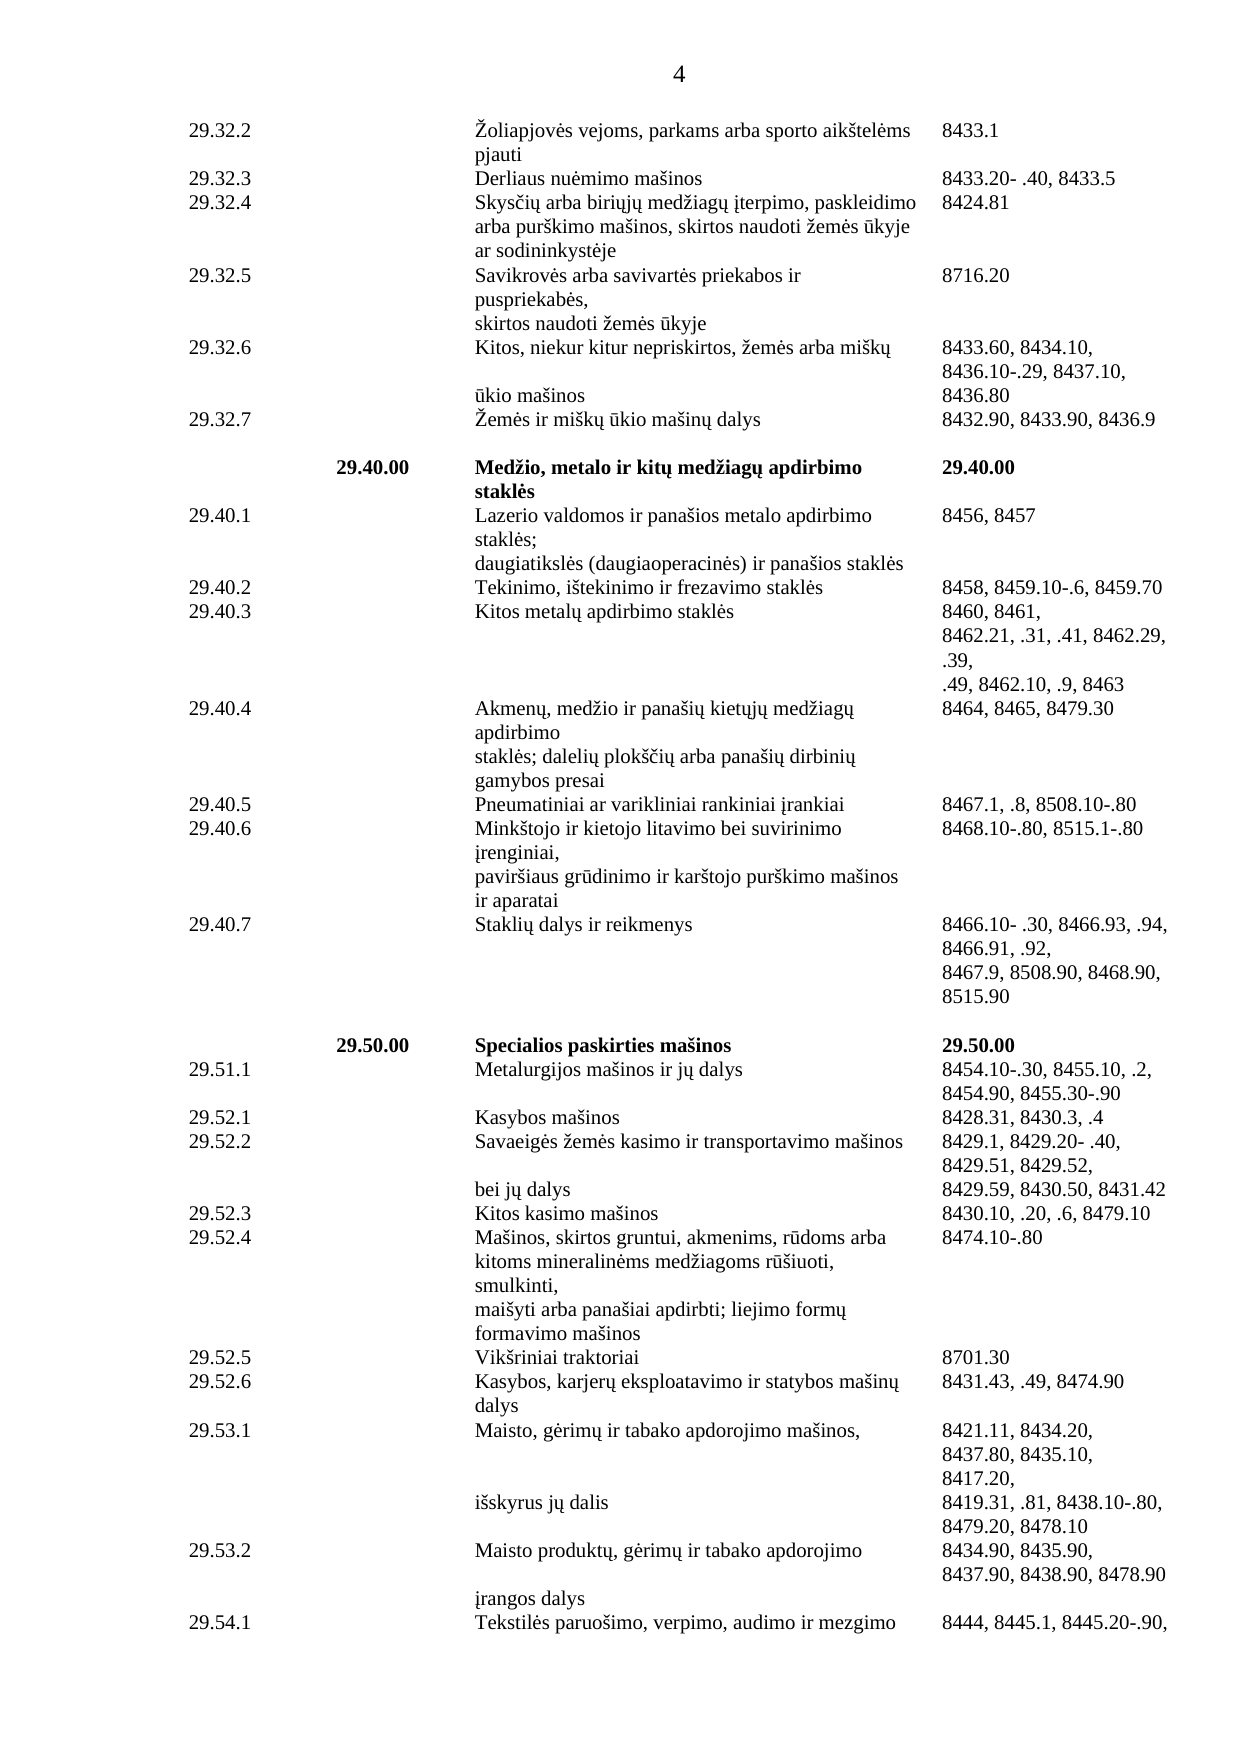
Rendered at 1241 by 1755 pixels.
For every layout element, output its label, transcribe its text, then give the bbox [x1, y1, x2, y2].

table_cell Kasybos mašinos [463, 1105, 931, 1129]
table_cell staklės; dalelių plokščių arba panašių dirbinių [463, 744, 931, 768]
table_cell išskyrus jų dalis [463, 1490, 931, 1538]
table_cell [177, 960, 325, 1008]
table_cell [177, 1249, 325, 1297]
table_cell [325, 696, 463, 744]
table_cell 29.51.1 [177, 1057, 325, 1105]
table_cell [325, 1321, 463, 1345]
table_cell [325, 383, 463, 407]
table_cell 8468.10-.80, 8515.1-.80 [931, 816, 1181, 864]
table_cell Minkštojo ir kietojo litavimo bei suvirinimo įrenginiai, [463, 816, 931, 864]
table_cell Kitos kasimo mašinos [463, 1201, 931, 1225]
table_cell 29.40.7 [177, 912, 325, 960]
table_cell [325, 888, 463, 912]
table_cell [325, 1490, 463, 1538]
table_cell maišyti arba panašiai apdirbti; liejimo formų [463, 1297, 931, 1321]
table_cell 8421.11, 8434.20, 8437.80, 8435.10, 8417.20, [931, 1418, 1181, 1490]
table_cell [177, 672, 325, 696]
table_cell [325, 431, 463, 455]
table_cell bei jų dalys [463, 1177, 931, 1201]
table_cell [325, 551, 463, 575]
table_cell Savaeigės žemės kasimo ir transportavimo mašinos [463, 1129, 931, 1177]
table_cell [325, 599, 463, 672]
table_cell [931, 214, 1181, 238]
table_cell [931, 1297, 1181, 1321]
table_cell Skysčių arba biriųjų medžiagų įterpimo, paskleidimo [463, 190, 931, 214]
table_cell 29.53.1 [177, 1418, 325, 1490]
table_cell .49, 8462.10, .9, 8463 [931, 672, 1181, 696]
table_cell [463, 1009, 931, 1032]
table_cell 29.40.6 [177, 816, 325, 864]
table_cell 8701.30 [931, 1345, 1181, 1369]
table_cell Pneumatiniai ar varikliniai rankiniai įrankiai [463, 792, 931, 816]
table_cell Kitos metalų apdirbimo staklės [463, 599, 931, 672]
table_cell [325, 960, 463, 1008]
table_cell Lazerio valdomos ir panašios metalo apdirbimo staklės; [463, 503, 931, 551]
table_cell [931, 1586, 1181, 1610]
table_cell Savikrovės arba savivartės priekabos ir puspriekabės, [463, 263, 931, 311]
table_cell [325, 1009, 463, 1032]
table_cell 8428.31, 8430.3, .4 [931, 1105, 1181, 1129]
table_cell Medžio, metalo ir kitų medžiagų apdirbimo staklės [463, 455, 931, 503]
table_cell 29.32.7 [177, 407, 325, 431]
table_cell [177, 431, 325, 455]
table_cell [325, 1538, 463, 1586]
table_cell [325, 214, 463, 238]
table_cell 8458, 8459.10-.6, 8459.70 [931, 575, 1181, 599]
table_cell [931, 1321, 1181, 1345]
table_cell Derliaus nuėmimo mašinos [463, 166, 931, 190]
table_cell 29.40.00 [931, 455, 1181, 503]
table_cell formavimo mašinos [463, 1321, 931, 1345]
table_cell [931, 768, 1181, 792]
table_cell 8429.59, 8430.50, 8431.42 [931, 1177, 1181, 1201]
table_cell [177, 383, 325, 407]
table_cell [325, 816, 463, 864]
table_cell [325, 1369, 463, 1417]
table_cell Specialios paskirties mašinos [463, 1033, 931, 1057]
table_cell 8424.81 [931, 190, 1181, 214]
table_cell [931, 239, 1181, 262]
table_cell 29.52.4 [177, 1225, 325, 1249]
table_cell Staklių dalys ir reikmenys [463, 912, 931, 960]
table_cell 29.40.5 [177, 792, 325, 816]
table_cell [177, 1009, 325, 1032]
table_cell 29.32.2 [177, 118, 325, 166]
table_cell [931, 431, 1181, 455]
table_cell 29.50.00 [325, 1033, 463, 1057]
table_cell [325, 1225, 463, 1249]
table_cell Metalurgijos mašinos ir jų dalys [463, 1057, 931, 1105]
table_cell [177, 551, 325, 575]
table_cell 29.52.3 [177, 1201, 325, 1225]
table_cell ar sodininkystėje [463, 239, 931, 262]
table_cell 29.32.6 [177, 335, 325, 383]
table_cell [325, 1105, 463, 1129]
table_cell [177, 1586, 325, 1610]
table_cell 29.53.2 [177, 1538, 325, 1586]
table_cell [177, 1177, 325, 1201]
table_cell Maisto produktų, gėrimų ir tabako apdorojimo [463, 1538, 931, 1586]
table_cell [931, 864, 1181, 888]
table_cell [325, 1418, 463, 1490]
table_cell [177, 888, 325, 912]
table_cell Maisto, gėrimų ir tabako apdorojimo mašinos, [463, 1418, 931, 1490]
table_cell [177, 744, 325, 768]
table_cell [177, 1033, 325, 1057]
table_cell [325, 768, 463, 792]
table_cell 8474.10-.80 [931, 1225, 1181, 1249]
table_cell [325, 239, 463, 262]
table_cell [325, 1129, 463, 1177]
table_cell [325, 263, 463, 311]
table_cell 8436.80 [931, 383, 1181, 407]
table_cell [177, 214, 325, 238]
table_cell 29.40.1 [177, 503, 325, 551]
table_cell [325, 1177, 463, 1201]
table_cell [325, 1610, 463, 1634]
table_cell Žoliapjovės vejoms, parkams arba sporto aikštelėms pjauti [463, 118, 931, 166]
table_cell [325, 503, 463, 551]
table_cell [325, 407, 463, 431]
table_cell [325, 672, 463, 696]
table_cell 8444, 8445.1, 8445.20-.90, [931, 1610, 1181, 1634]
table_cell [177, 239, 325, 262]
table_cell Mašinos, skirtos gruntui, akmenims, rūdoms arba [463, 1225, 931, 1249]
table_cell [325, 912, 463, 960]
table_cell [931, 551, 1181, 575]
table_cell 8460, 8461, 8462.21, .31, .41, 8462.29, .39, [931, 599, 1181, 672]
table_cell 29.32.4 [177, 190, 325, 214]
table_cell 8467.9, 8508.90, 8468.90, 8515.90 [931, 960, 1181, 1008]
table_cell Kasybos, karjerų eksploatavimo ir statybos mašinų dalys [463, 1369, 931, 1417]
table_cell 29.40.4 [177, 696, 325, 744]
table_cell 29.52.1 [177, 1105, 325, 1129]
table_cell 8429.1, 8429.20- .40, 8429.51, 8429.52, [931, 1129, 1181, 1177]
table_cell 29.50.00 [931, 1033, 1181, 1057]
table_cell 8430.10, .20, .6, 8479.10 [931, 1201, 1181, 1225]
table_cell Vikšriniai traktoriai [463, 1345, 931, 1369]
table_cell 29.52.6 [177, 1369, 325, 1417]
table_cell 8433.20- .40, 8433.5 [931, 166, 1181, 190]
table_cell [325, 190, 463, 214]
table_cell arba purškimo mašinos, skirtos naudoti žemės ūkyje [463, 214, 931, 238]
table_cell 29.32.5 [177, 263, 325, 311]
table_cell [325, 792, 463, 816]
table_cell [325, 1345, 463, 1369]
table_cell įrangos dalys [463, 1586, 931, 1610]
table_cell [463, 431, 931, 455]
table_cell [177, 455, 325, 503]
table_cell kitoms mineralinėms medžiagoms rūšiuoti, smulkinti, [463, 1249, 931, 1297]
table_cell [325, 1586, 463, 1610]
table_cell [177, 311, 325, 335]
table_cell [931, 311, 1181, 335]
table_cell 8433.60, 8434.10, 8436.10-.29, 8437.10, [931, 335, 1181, 383]
table_cell paviršiaus grūdinimo ir karštojo purškimo mašinos [463, 864, 931, 888]
table_cell [325, 1201, 463, 1225]
table_cell [177, 1297, 325, 1321]
table_cell ir aparatai [463, 888, 931, 912]
table_cell 8467.1, .8, 8508.10-.80 [931, 792, 1181, 816]
table_cell 29.52.2 [177, 1129, 325, 1177]
table_cell [325, 1297, 463, 1321]
table_cell 29.40.2 [177, 575, 325, 599]
table_cell ūkio mašinos [463, 383, 931, 407]
table_cell 8434.90, 8435.90, 8437.90, 8438.90, 8478.90 [931, 1538, 1181, 1586]
table_cell [325, 335, 463, 383]
table_cell 29.40.00 [325, 455, 463, 503]
table_cell [325, 311, 463, 335]
table_cell [325, 1057, 463, 1105]
table_cell [177, 864, 325, 888]
table_cell 8454.10-.30, 8455.10, .2, 8454.90, 8455.30-.90 [931, 1057, 1181, 1105]
table_cell 8431.43, .49, 8474.90 [931, 1369, 1181, 1417]
table_cell 8433.1 [931, 118, 1181, 166]
table_cell [463, 672, 931, 696]
table_cell [325, 118, 463, 166]
table_cell [931, 1249, 1181, 1297]
table_cell [931, 888, 1181, 912]
table_cell 8432.90, 8433.90, 8436.9 [931, 407, 1181, 431]
table_cell 8464, 8465, 8479.30 [931, 696, 1181, 744]
table_cell [325, 744, 463, 768]
table_cell 8419.31, .81, 8438.10-.80, 8479.20, 8478.10 [931, 1490, 1181, 1538]
table_cell Akmenų, medžio ir panašių kietųjų medžiagų apdirbimo [463, 696, 931, 744]
table_cell 29.54.1 [177, 1610, 325, 1634]
table_cell 8716.20 [931, 263, 1181, 311]
table_cell Kitos, niekur kitur nepriskirtos, žemės arba miškų [463, 335, 931, 383]
table_cell [177, 1490, 325, 1538]
table_cell [177, 768, 325, 792]
table_cell gamybos presai [463, 768, 931, 792]
table_cell [325, 1249, 463, 1297]
table_cell 29.32.3 [177, 166, 325, 190]
table_cell [463, 960, 931, 1008]
table_cell [177, 1321, 325, 1345]
table_cell [325, 166, 463, 190]
table_cell Tekinimo, ištekinimo ir frezavimo staklės [463, 575, 931, 599]
table_cell [325, 575, 463, 599]
table_cell Tekstilės paruošimo, verpimo, audimo ir mezgimo [463, 1610, 931, 1634]
table_cell [931, 1009, 1181, 1032]
table_cell daugiatikslės (daugiaoperacinės) ir panašios staklės [463, 551, 931, 575]
table_cell 8456, 8457 [931, 503, 1181, 551]
table_cell 29.52.5 [177, 1345, 325, 1369]
table_cell 29.40.3 [177, 599, 325, 672]
table_cell skirtos naudoti žemės ūkyje [463, 311, 931, 335]
table_cell [325, 864, 463, 888]
table_cell 8466.10- .30, 8466.93, .94, 8466.91, .92, [931, 912, 1181, 960]
table_cell [931, 744, 1181, 768]
table_cell Žemės ir miškų ūkio mašinų dalys [463, 407, 931, 431]
